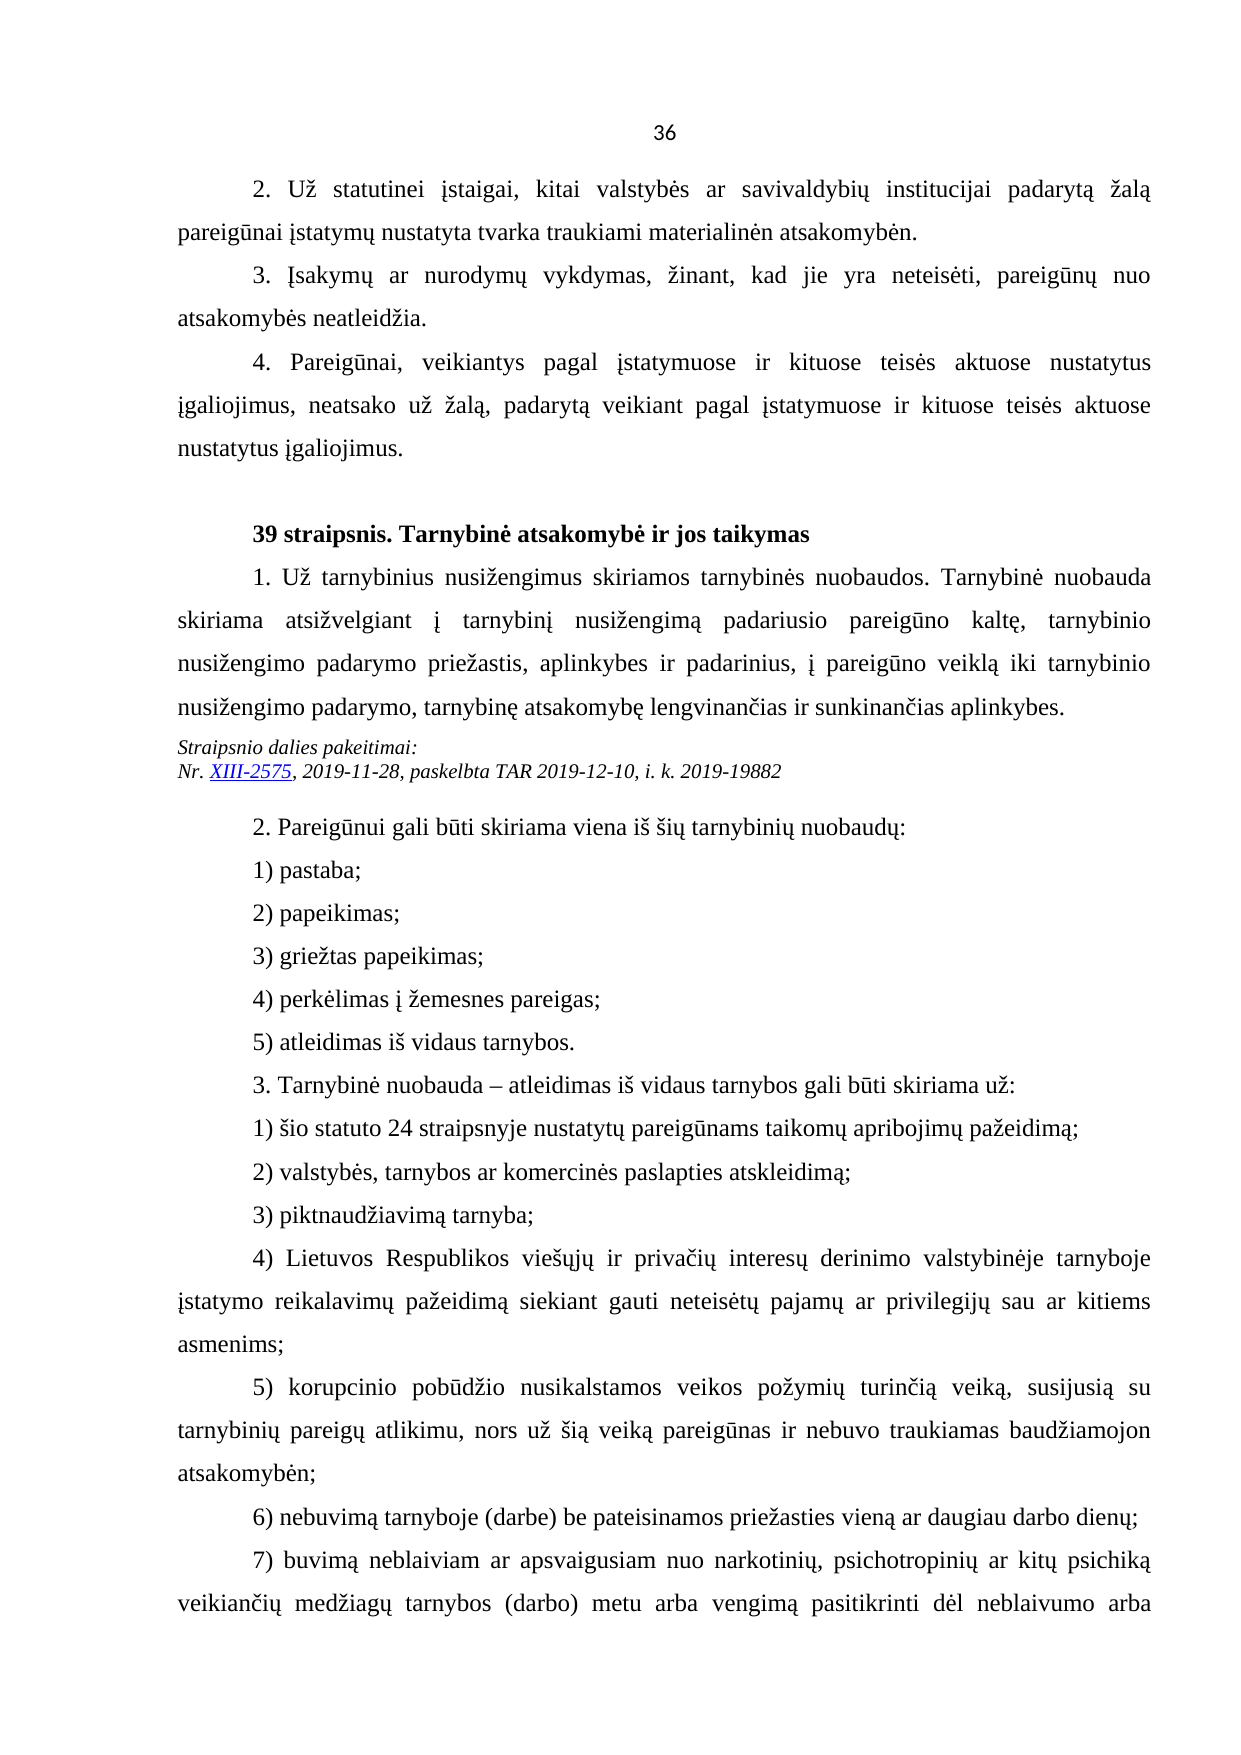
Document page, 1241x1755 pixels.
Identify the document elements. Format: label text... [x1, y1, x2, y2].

text Nr. XIII-2575, 2019-11-28, paskelbta TAR 2019-12-10, i. k. 2019-19882 [177, 759, 1152, 783]
text 2. Pareigūnui gali būti skiriama viena iš šių tarnybinių nuobaudų: [177, 812, 1152, 840]
text 7) buvimą neblaiviam ar apsvaigusiam nuo narkotinių, psichotropinių ar kitų psichiką veikiančių medžiagų tarnybos (darbo) metu arba vengimą pasitikrinti dėl neblaivumo arba [177, 1545, 1152, 1617]
text 2. Už statutinei įstaigai, kitai valstybės ar savivaldybių institucijai padarytą žalą pareigūnai įstatymų nustatyta tvarka traukiami materialinėn atsakomybėn. [177, 174, 1152, 246]
text 6) nebuvimą tarnyboje (darbe) be pateisinamos priežasties vieną ar daugiau darbo dienų; [177, 1502, 1152, 1530]
text 1) pastaba; [177, 855, 1152, 883]
text 2) papeikimas; [177, 898, 1152, 927]
text 4) Lietuvos Respublikos viešųjų ir privačių interesų derinimo valstybinėje tarnyboje įstatymo reikalavimų pažeidimą siekiant gauti neteisėtų pajamų ar privilegijų sau ar kitiems asmenims; [177, 1243, 1152, 1358]
text 5) korupcinio pobūdžio nusikalstamos veikos požymių turinčią veiką, susijusią su tarnybinių pareigų atlikimu, nors už šią veiką pareigūnas ir nebuvo traukiamas baudžiamojon atsakomybėn; [177, 1372, 1152, 1487]
text 4) perkėlimas į žemesnes pareigas; [177, 984, 1152, 1013]
text 3. Tarnybinė nuobauda – atleidimas iš vidaus tarnybos gali būti skiriama už: [177, 1070, 1152, 1099]
text 3) piktnaudžiavimą tarnyba; [177, 1200, 1152, 1228]
text 39 straipsnis. Tarnybinė atsakomybė ir jos taikymas [177, 519, 1152, 548]
text 1) šio statuto 24 straipsnyje nustatytų pareigūnams taikomų apribojimų pažeidimą; [177, 1113, 1152, 1142]
text Straipsnio dalies pakeitimai: [177, 735, 1152, 759]
text 3) griežtas papeikimas; [177, 941, 1152, 970]
text 2) valstybės, tarnybos ar komercinės paslapties atskleidimą; [177, 1157, 1152, 1185]
text 1. Už tarnybinius nusižengimus skiriamos tarnybinės nuobaudos. Tarnybinė nuobauda skiriama atsižvelgiant į tarnybinį nusižengimą padariusio pareigūno kaltę, tarnybinio nusižengimo padarymo priežastis, aplinkybes ir padarinius, į pareigūno veiklą iki tarnybinio nusižengimo padarymo, tarnybinę atsakomybę lengvinančias ir sunkinančias aplinkybes. [177, 562, 1152, 720]
text 5) atleidimas iš vidaus tarnybos. [177, 1027, 1152, 1056]
text 4. Pareigūnai, veikiantys pagal įstatymuose ir kituose teisės aktuose nustatytus įgaliojimus, neatsako už žalą, padarytą veikiant pagal įstatymuose ir kituose teisės aktuose nustatytus įgaliojimus. [177, 347, 1152, 462]
text 3. Įsakymų ar nurodymų vykdymas, žinant, kad jie yra neteisėti, pareigūnų nuo atsakomybės neatleidžia. [177, 260, 1152, 332]
